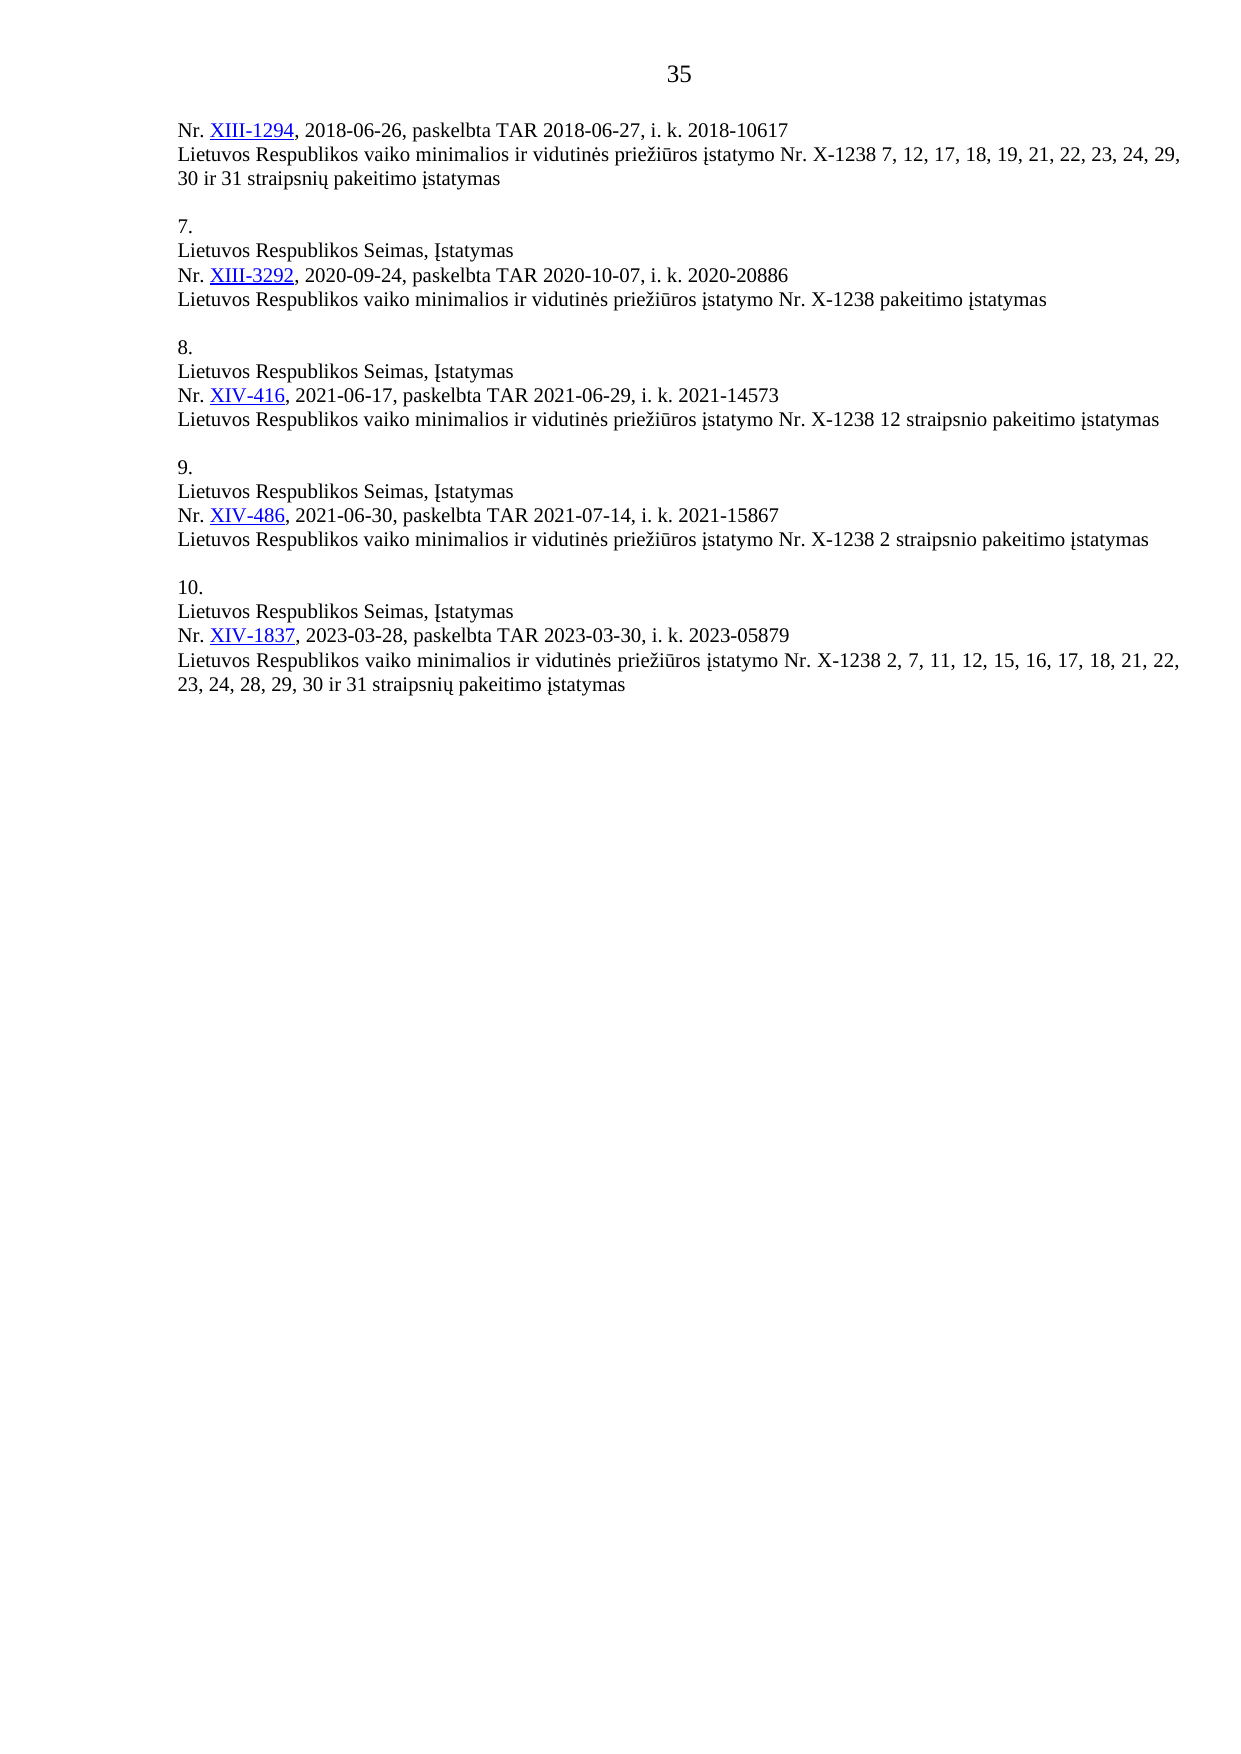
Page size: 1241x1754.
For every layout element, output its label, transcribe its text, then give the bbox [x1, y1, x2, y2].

text Lietuvos Respublikos Seimas, Įstatymas [177, 238, 1181, 262]
text Lietuvos Respublikos vaiko minimalios ir vidutinės priežiūros įstatymo Nr. X-1238 pakeitimo įstatymas [177, 287, 1181, 311]
text Nr. XIV-486, 2021-06-30, paskelbta TAR 2021-07-14, i. k. 2021-15867 [177, 503, 1181, 527]
text Lietuvos Respublikos vaiko minimalios ir vidutinės priežiūros įstatymo Nr. X-1238 12 straipsnio pakeitimo įstatymas [177, 407, 1181, 431]
text Lietuvos Respublikos Seimas, Įstatymas [177, 599, 1181, 623]
text 10. [177, 575, 1181, 599]
text Nr. XIV-1837, 2023-03-28, paskelbta TAR 2023-03-30, i. k. 2023-05879 [177, 623, 1181, 647]
text 9. [177, 455, 1181, 479]
text Nr. XIV-416, 2021-06-17, paskelbta TAR 2021-06-29, i. k. 2021-14573 [177, 383, 1181, 407]
text Nr. XIII-1294, 2018-06-26, paskelbta TAR 2018-06-27, i. k. 2018-10617 [177, 118, 1181, 142]
text Lietuvos Respublikos vaiko minimalios ir vidutinės priežiūros įstatymo Nr. X-1238 7, 12, 17, 18, 19, 21, 22, 23, 24, 29, 30 ir 31 straipsnių pakeitimo įstatymas [177, 142, 1181, 190]
text Lietuvos Respublikos vaiko minimalios ir vidutinės priežiūros įstatymo Nr. X-1238 2 straipsnio pakeitimo įstatymas [177, 527, 1181, 551]
text Lietuvos Respublikos vaiko minimalios ir vidutinės priežiūros įstatymo Nr. X-1238 2, 7, 11, 12, 15, 16, 17, 18, 21, 22, 23, 24, 28, 29, 30 ir 31 straipsnių pakeitimo įstatymas [177, 647, 1181, 696]
text 7. [177, 214, 1181, 238]
text Lietuvos Respublikos Seimas, Įstatymas [177, 359, 1181, 383]
text 8. [177, 335, 1181, 359]
text Nr. XIII-3292, 2020-09-24, paskelbta TAR 2020-10-07, i. k. 2020-20886 [177, 262, 1181, 287]
text Lietuvos Respublikos Seimas, Įstatymas [177, 479, 1181, 503]
